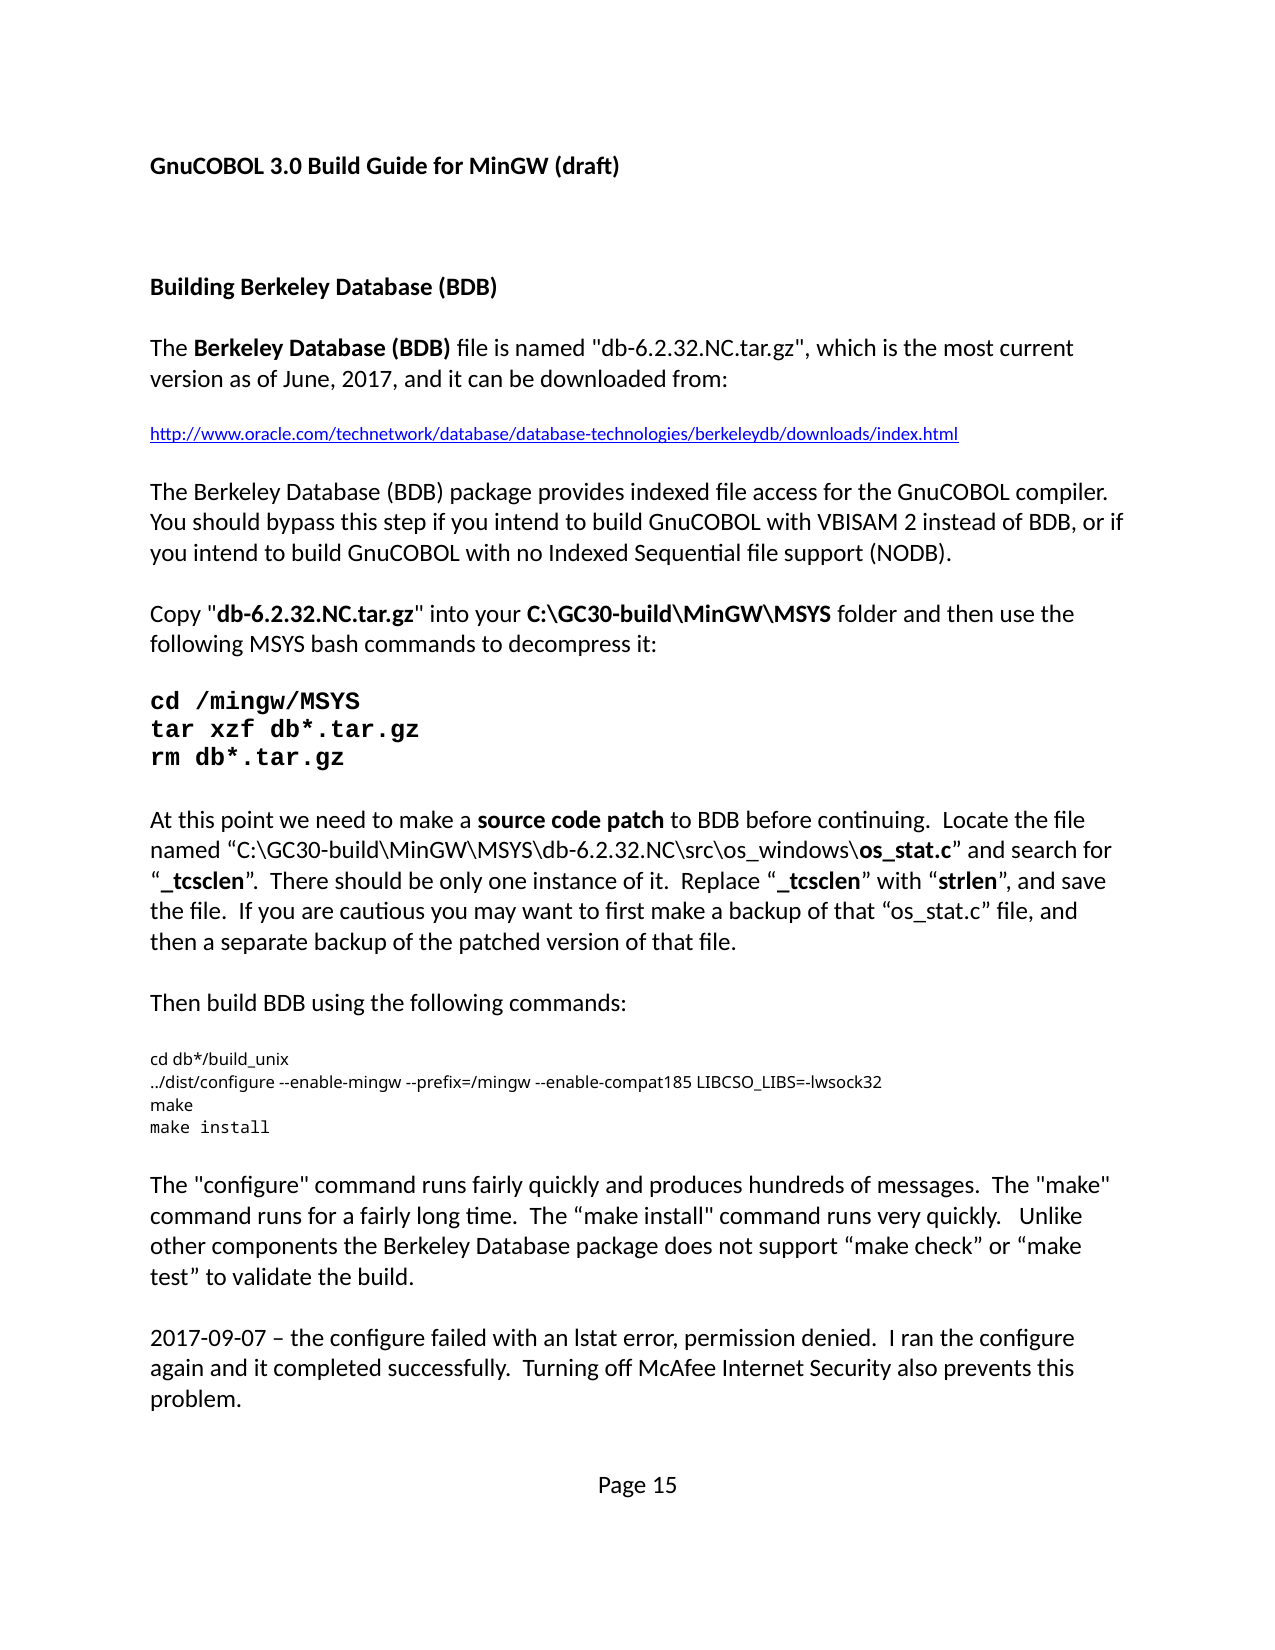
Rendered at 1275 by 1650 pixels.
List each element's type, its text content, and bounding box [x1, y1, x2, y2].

text Then build BDB using the following commands: [150, 987, 1125, 1017]
text 2017-09-07 – the configure failed with an lstat error, permission denied. I ran the configure again and it completed successfully. Turning off McAfee Internet Security also prevents this problem. [150, 1322, 1125, 1413]
text Copy "db-6.2.32.NC.tar.gz" into your C:\GC30-build\MinGW\MSYS folder and then use the following MSYS bash commands to decompress it: [150, 598, 1125, 659]
text The Berkeley Database (BDB) package provides indexed file access for the GnuCOBOL compiler. You should bypass this step if you intend to build GnuCOBOL with VBISAM 2 instead of BDB, or if you intend to build GnuCOBOL with no Indexed Sequential file support (NODB). [150, 476, 1125, 567]
text ../dist/configure --enable-mingw --prefix=/mingw --enable-compat185 LIBCSO_LIBS=-lwsock32 [150, 1071, 1125, 1093]
text Building Berkeley Database (BDB) [150, 272, 1125, 302]
text http://www.oracle.com/technetwork/database/database-technologies/berkeleydb/downloads/index.html [150, 422, 1125, 445]
text At this point we need to make a source code patch to BDB before continuing. Locate the file named “C:\GC30-build\MinGW\MSYS\db-6.2.32.NC\src\os_windows\os_stat.c” and search for “_tcsclen”. There should be only one instance of it. Replace “_tcsclen” with “strlen”, and save the file. If you are cautious you may want to first make a backup of that “os_stat.c” file, and then a separate backup of the patched version of that file. [150, 804, 1125, 956]
text The "configure" command runs fairly quickly and produces hundreds of messages. The "make" command runs for a fairly long time. The “make install" command runs very quickly. Unlike other components the Berkeley Database package does not support “make check” or “make test” to validate the build. [150, 1169, 1125, 1291]
text make install [150, 1116, 1125, 1139]
text tar xzf db*.tar.gz [150, 717, 1125, 745]
text cd /mingw/MSYS [150, 688, 1125, 717]
text make [150, 1093, 1125, 1116]
text cd db*/build_unix [150, 1048, 1125, 1071]
text The Berkeley Database (BDB) file is named "db-6.2.32.NC.tar.gz", which is the most current version as of June, 2017, and it can be downloaded from: [150, 333, 1125, 394]
text rm db*.tar.gz [150, 745, 1125, 773]
